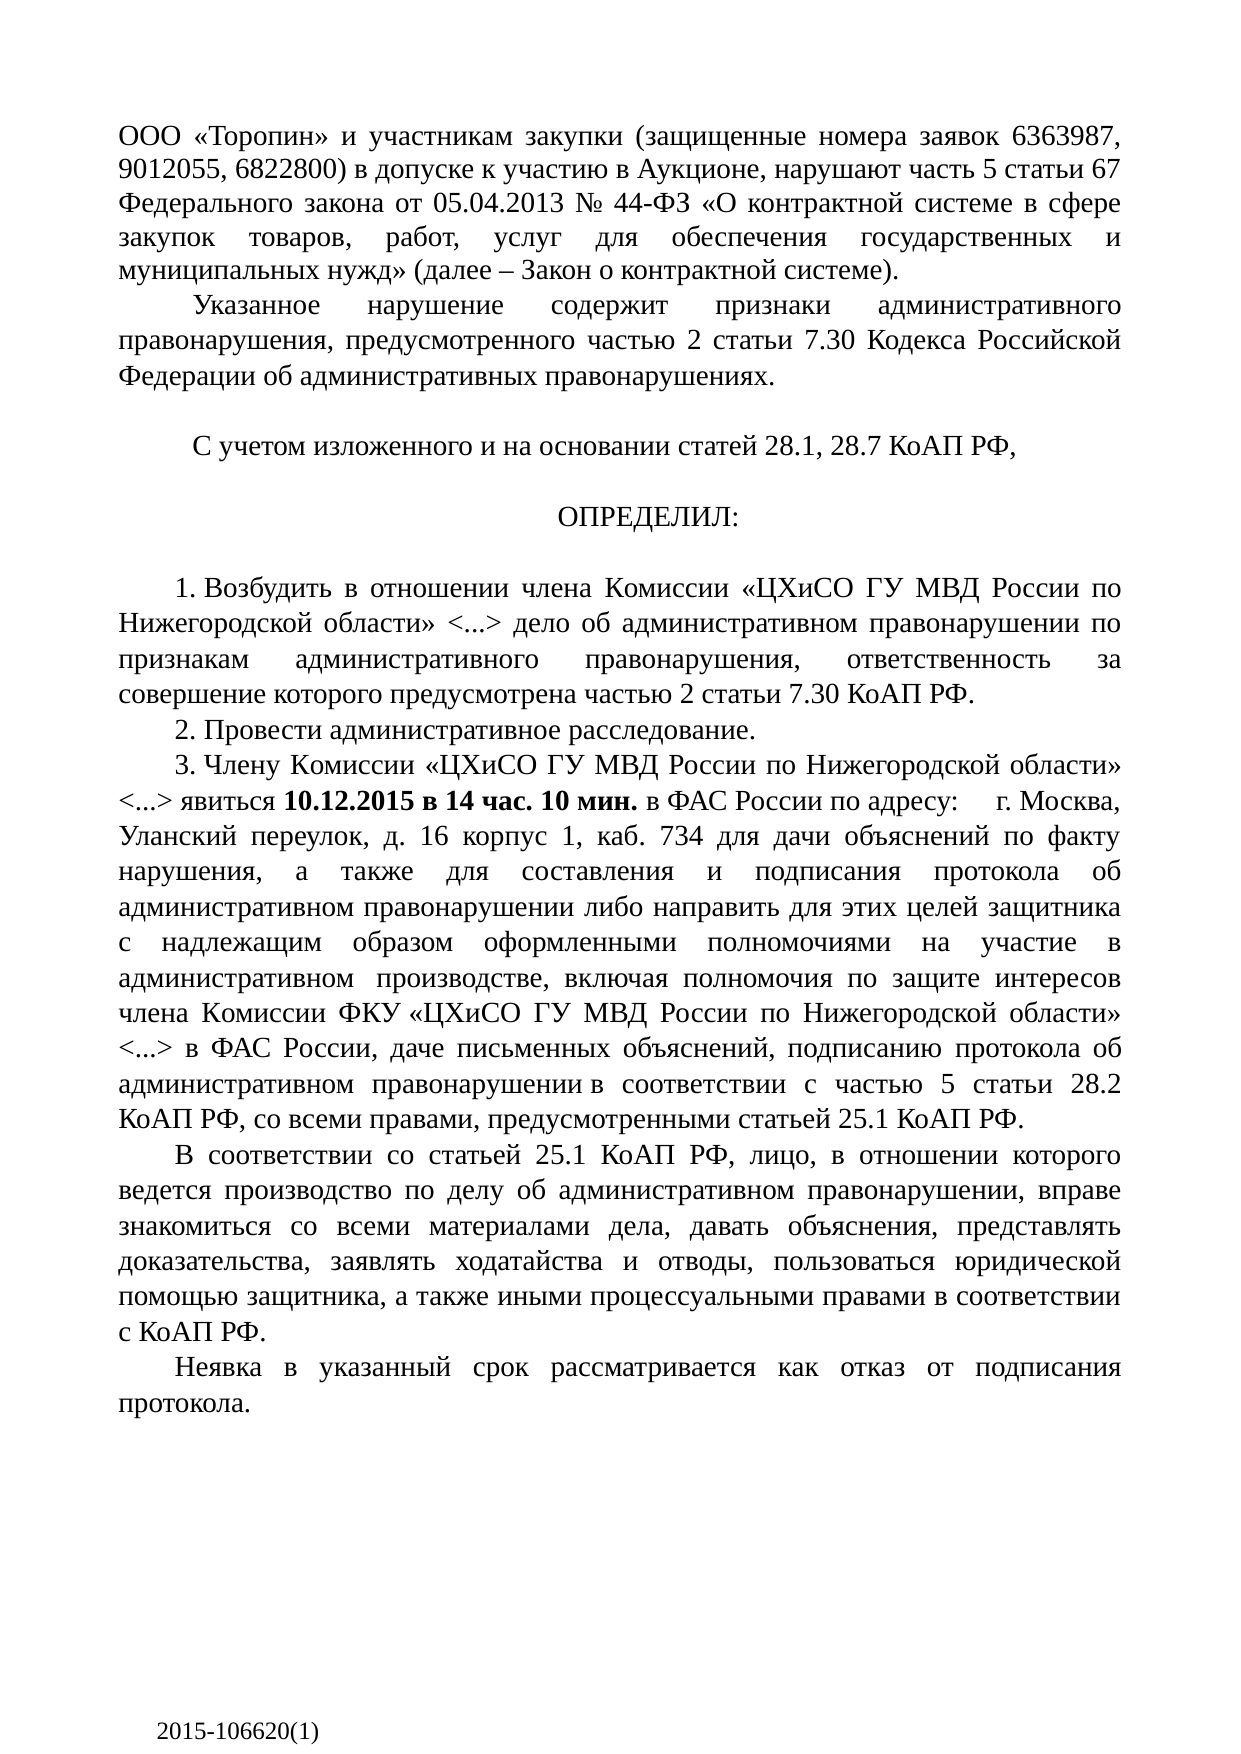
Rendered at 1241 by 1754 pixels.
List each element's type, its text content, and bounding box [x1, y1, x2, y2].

text Указанное нарушение содержит признаки административного правонарушения, предусмотренного частью 2 статьи 7.30 Кодекса Российской Федерации об административных правонарушениях. [118, 286, 1122, 392]
text ООО «Торопин» и участникам закупки (защищенные номера заявок 6363987, 9012055, 6822800) в допуске к участию в Аукционе, нарушают часть 5 статьи 67 Федерального закона от 05.04.2013 № 44-ФЗ «О контрактной системе в сфере закупок товаров, работ, услуг для обеспечения государственных и муниципальных нужд» (далее – Закон о контрактной системе). [118, 118, 1122, 286]
text ОПРЕДЕЛИЛ: [118, 498, 1122, 534]
text С учетом изложенного и на основании статей 28.1, 28.7 КоАП РФ, [118, 427, 1122, 463]
text 2. Провести административное расследование. [118, 711, 1122, 746]
text 3. Члену Комиссии «ЦХиСО ГУ МВД России по Нижегородской области» <...> явиться 10.12.2015 в 14 час. 10 мин. в ФАС России по адресу: г. Москва, Уланский переулок, д. 16 корпус 1, каб. 734 для дачи объяснений по факту нарушения, а также для составления и подписания протокола об административном правонарушении либо направить для этих целей защитника с надлежащим образом оформленными полномочиями на участие в административном производстве, включая полномочия по защите интересов члена Комиссии ФКУ «ЦХиСО ГУ МВД России по Нижегородской области» <...> в ФАС России, даче письменных объяснений, подписанию протокола об административном правонарушении в соответствии с частью 5 статьи 28.2 КоАП РФ, со всеми правами, предусмотренными статьей 25.1 КоАП РФ. [118, 746, 1122, 1136]
text 1. Возбудить в отношении члена Комиссии «ЦХиСО ГУ МВД России по Нижегородской области» <...> дело об административном правонарушении по признакам административного правонарушения, ответственность за совершение которого предусмотрена частью 2 статьи 7.30 КоАП РФ. [118, 569, 1122, 711]
text В соответствии со статьей 25.1 КоАП РФ, лицо, в отношении которого ведется производство по делу об административном правонарушении, вправе знакомиться со всеми материалами дела, давать объяснения, представлять доказательства, заявлять ходатайства и отводы, пользоваться юридической помощью защитника, а также иными процессуальными правами в соответствии с КоАП РФ. [118, 1136, 1122, 1348]
text Неявка в указанный срок рассматривается как отказ от подписания протокола. [118, 1348, 1122, 1419]
